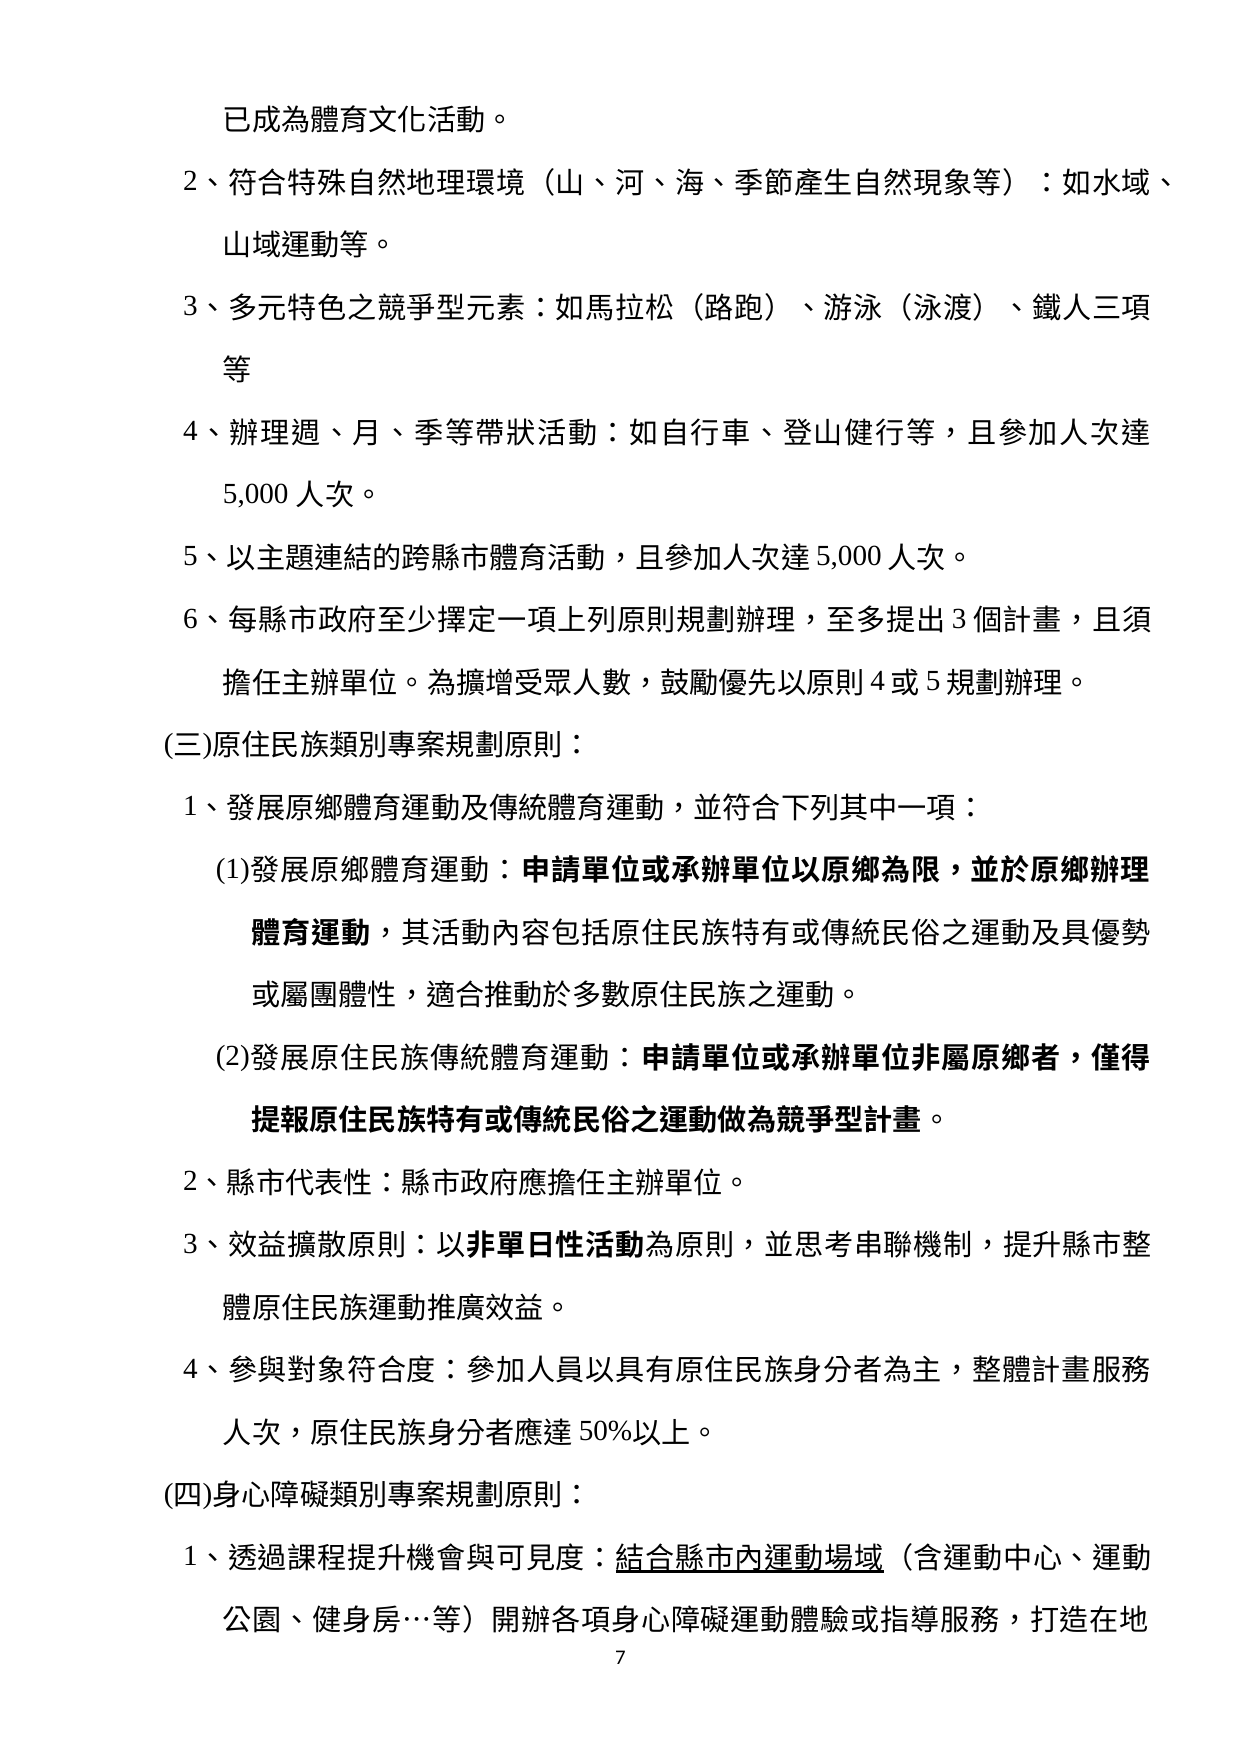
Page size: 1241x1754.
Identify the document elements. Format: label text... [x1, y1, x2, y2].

text 1、透過課程提升機會與可見度：結合縣市內運動場域（含運動中心、運動公園、健身房…等）開辦各項身心障礙運動體驗或指導服務，打造在地 [183, 1514, 1152, 1639]
text 4、參與對象符合度：參加人員以具有原住民族身分者為主，整體計畫服務人次，原住民族身分者應達50%以上。 [183, 1326, 1152, 1451]
text (1)發展原鄉體育運動：申請單位或承辦單位以原鄉為限，並於原鄉辦理體育運動，其活動內容包括原住民族特有或傳統民俗之運動及具優勢或屬團體性，適合推動於多數原住民族之運動。 [216, 826, 1152, 1014]
text 1、發展原鄉體育運動及傳統體育運動，並符合下列其中一項： [183, 764, 1152, 826]
text 2、縣市代表性：縣市政府應擔任主辦單位。 [183, 1139, 1152, 1201]
text 1、活動歷史悠久（知名人文古蹟與人文風情），具固定參與人口與知名度，已成為體育文化活動。 [183, 76, 1152, 139]
text (2)發展原住民族傳統體育運動：申請單位或承辦單位非屬原鄉者，僅得提報原住民族特有或傳統民俗之運動做為競爭型計畫。 [216, 1014, 1152, 1139]
text 4、辦理週、月、季等帶狀活動：如自行車、登山健行等，且參加人次達5,000 人次。 [183, 389, 1152, 514]
text 5、以主題連結的跨縣市體育活動，且參加人次達5,000人次。 [183, 514, 1152, 576]
text (三)原住民族類別專案規劃原則： [164, 701, 1152, 764]
text (四)身心障礙類別專案規劃原則： [164, 1451, 1152, 1514]
text 2、符合特殊自然地理環境（山、河、海、季節產生自然現象等）：如水域、山域運動等。 [183, 139, 1152, 264]
text 3、多元特色之競爭型元素：如馬拉松（路跑）、游泳（泳渡）、鐵人三項等 [183, 264, 1152, 389]
text 3、效益擴散原則：以非單日性活動為原則，並思考串聯機制，提升縣市整體原住民族運動推廣效益。 [183, 1201, 1152, 1326]
text 6、每縣市政府至少擇定一項上列原則規劃辦理，至多提出3個計畫，且須擔任主辦單位。為擴增受眾人數，鼓勵優先以原則4或5規劃辦理。 [183, 576, 1152, 701]
